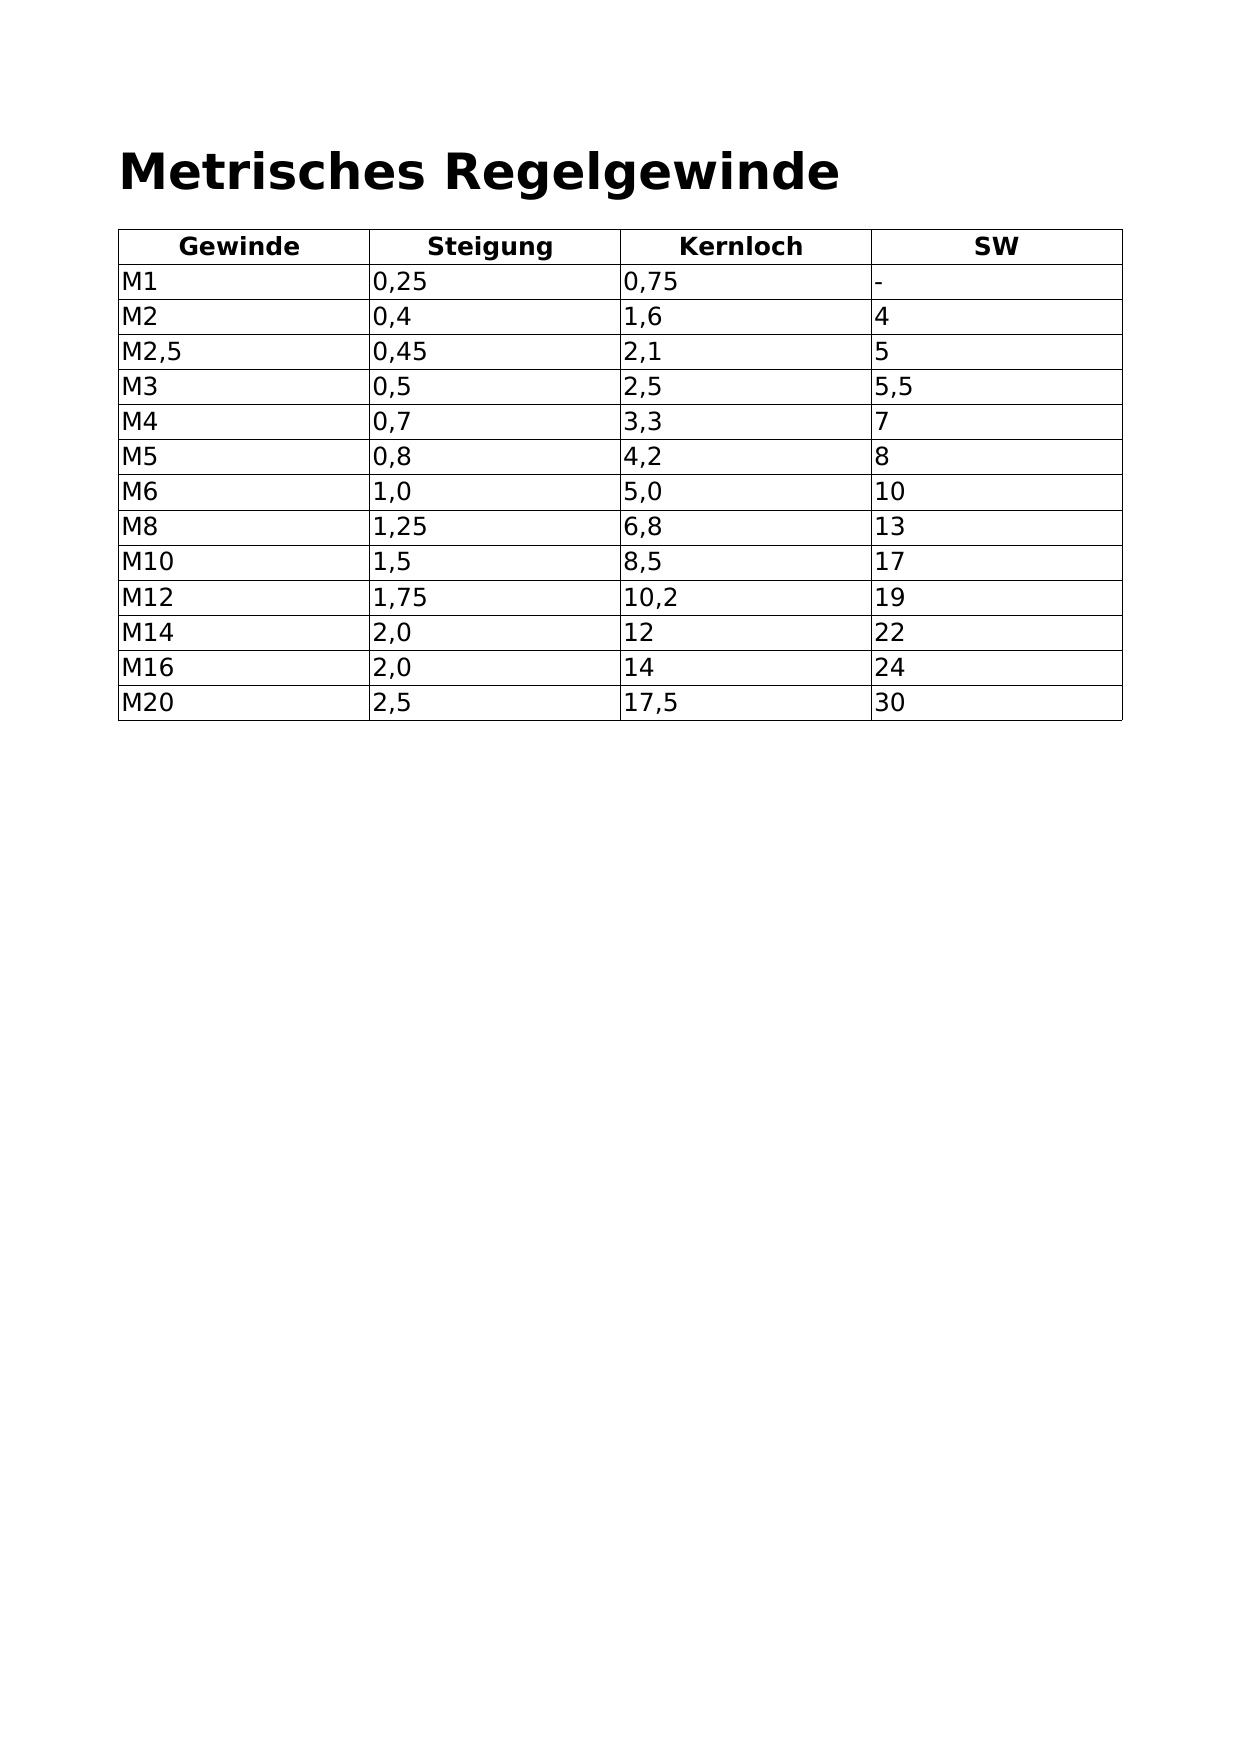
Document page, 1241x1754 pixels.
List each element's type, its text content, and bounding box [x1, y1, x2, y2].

table_cell 8 [872, 440, 1122, 474]
table_cell 0,8 [370, 440, 620, 474]
table_cell 4 [872, 300, 1122, 334]
table_cell 10 [872, 475, 1122, 509]
table_header Kernloch [621, 230, 871, 264]
table_header SW [872, 230, 1122, 264]
table_cell - [872, 265, 1122, 299]
table_cell 1,75 [370, 581, 620, 615]
table_cell 5 [872, 335, 1122, 369]
table_cell 12 [621, 616, 871, 650]
table_cell 0,45 [370, 335, 620, 369]
table_cell M1 [119, 265, 369, 299]
table_cell 0,75 [621, 265, 871, 299]
table_cell 2,5 [370, 686, 620, 720]
table_cell M8 [119, 511, 369, 544]
table_cell M10 [119, 546, 369, 580]
table_cell 2,0 [370, 616, 620, 650]
table_cell 7 [872, 405, 1122, 439]
table_cell 2,0 [370, 651, 620, 685]
table_header Steigung [370, 230, 620, 264]
table_cell 2,1 [621, 335, 871, 369]
table_cell 0,7 [370, 405, 620, 439]
table_cell 6,8 [621, 511, 871, 544]
table_cell 0,25 [370, 265, 620, 299]
table_cell 1,25 [370, 511, 620, 544]
subtitle Metrisches Regelgewinde [118, 143, 1122, 201]
table_cell M2,5 [119, 335, 369, 369]
table_cell 5,5 [872, 370, 1122, 404]
table_cell M16 [119, 651, 369, 685]
table_cell 2,5 [621, 370, 871, 404]
table_cell 1,0 [370, 475, 620, 509]
table_cell 19 [872, 581, 1122, 615]
table_cell 17,5 [621, 686, 871, 720]
table_cell M12 [119, 581, 369, 615]
table_cell 3,3 [621, 405, 871, 439]
table_cell 13 [872, 511, 1122, 544]
table_cell M20 [119, 686, 369, 720]
table_cell 10,2 [621, 581, 871, 615]
table_cell 22 [872, 616, 1122, 650]
table_cell 5,0 [621, 475, 871, 509]
table_cell 30 [872, 686, 1122, 720]
table_cell 8,5 [621, 546, 871, 580]
table_cell 0,5 [370, 370, 620, 404]
table_cell M5 [119, 440, 369, 474]
table_cell M3 [119, 370, 369, 404]
table_cell M6 [119, 475, 369, 509]
table_header Gewinde [119, 230, 369, 264]
table_cell 24 [872, 651, 1122, 685]
table_cell 17 [872, 546, 1122, 580]
table_cell 0,4 [370, 300, 620, 334]
table_cell 4,2 [621, 440, 871, 474]
table_cell 1,6 [621, 300, 871, 334]
table_cell 14 [621, 651, 871, 685]
table_cell M4 [119, 405, 369, 439]
table_cell M2 [119, 300, 369, 334]
table_cell M14 [119, 616, 369, 650]
table_cell 1,5 [370, 546, 620, 580]
